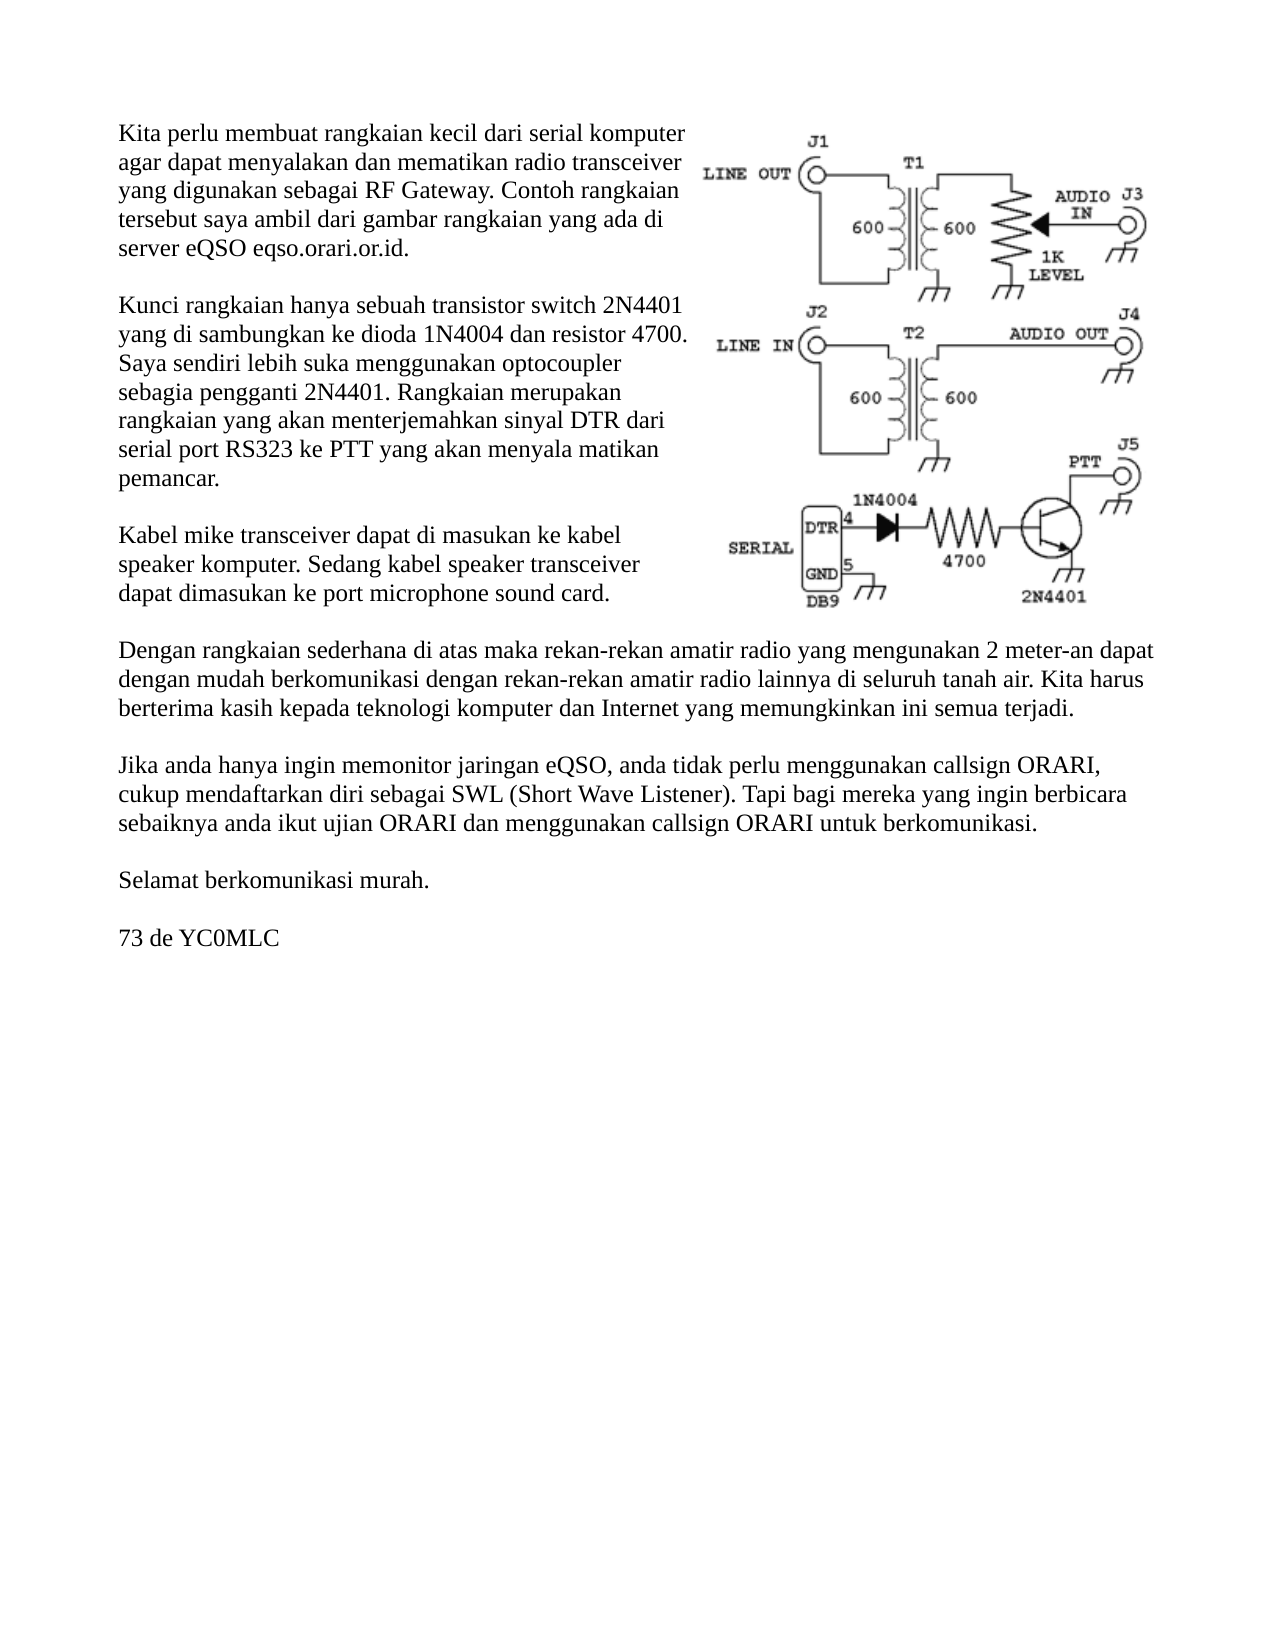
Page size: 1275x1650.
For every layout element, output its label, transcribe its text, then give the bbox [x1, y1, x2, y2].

picture [700, 130, 1148, 611]
text Kunci rangkaian hanya sebuah transistor switch 2N4401 yang di sambungkan ke dioda 1N4004 dan resistor 4700. Saya sendiri lebih suka menggunakan optocoupler sebagia pengganti 2N4401. Rangkaian merupakan rangkaian yang akan menterjemahkan sinyal DTR dari serial port RS323 ke PTT yang akan menyala matikan pemancar. [118, 291, 700, 492]
text Dengan rangkaian sederhana di atas maka rekan-rekan amatir radio yang mengunakan 2 meter-an dapat dengan mudah berkomunikasi dengan rekan-rekan amatir radio lainnya di seluruh tanah air. Kita harus berterima kasih kepada teknologi komputer dan Internet yang memungkinkan ini semua terjadi. [118, 636, 1157, 722]
text Kita perlu membuat rangkaian kecil dari serial komputer agar dapat menyalakan dan mematikan radio transceiver yang digunakan sebagai RF Gateway. Contoh rangkaian tersebut saya ambil dari gambar rangkaian yang ada di server eQSO eqso.orari.or.id. [118, 118, 1157, 262]
text 73 de YC0MLC [118, 923, 1157, 952]
text Jika anda hanya ingin memonitor jaringan eQSO, anda tidak perlu menggunakan callsign ORARI, cukup mendaftarkan diri sebagai SWL (Short Wave Listener). Tapi bagi mereka yang ingin berbicara sebaiknya anda ikut ujian ORARI dan menggunakan callsign ORARI untuk berkomunikasi. [118, 751, 1157, 837]
text Kabel mike transceiver dapat di masukan ke kabel speaker komputer. Sedang kabel speaker transceiver dapat dimasukan ke port microphone sound card. [118, 521, 700, 607]
text Selamat berkomunikasi murah. [118, 866, 1157, 894]
